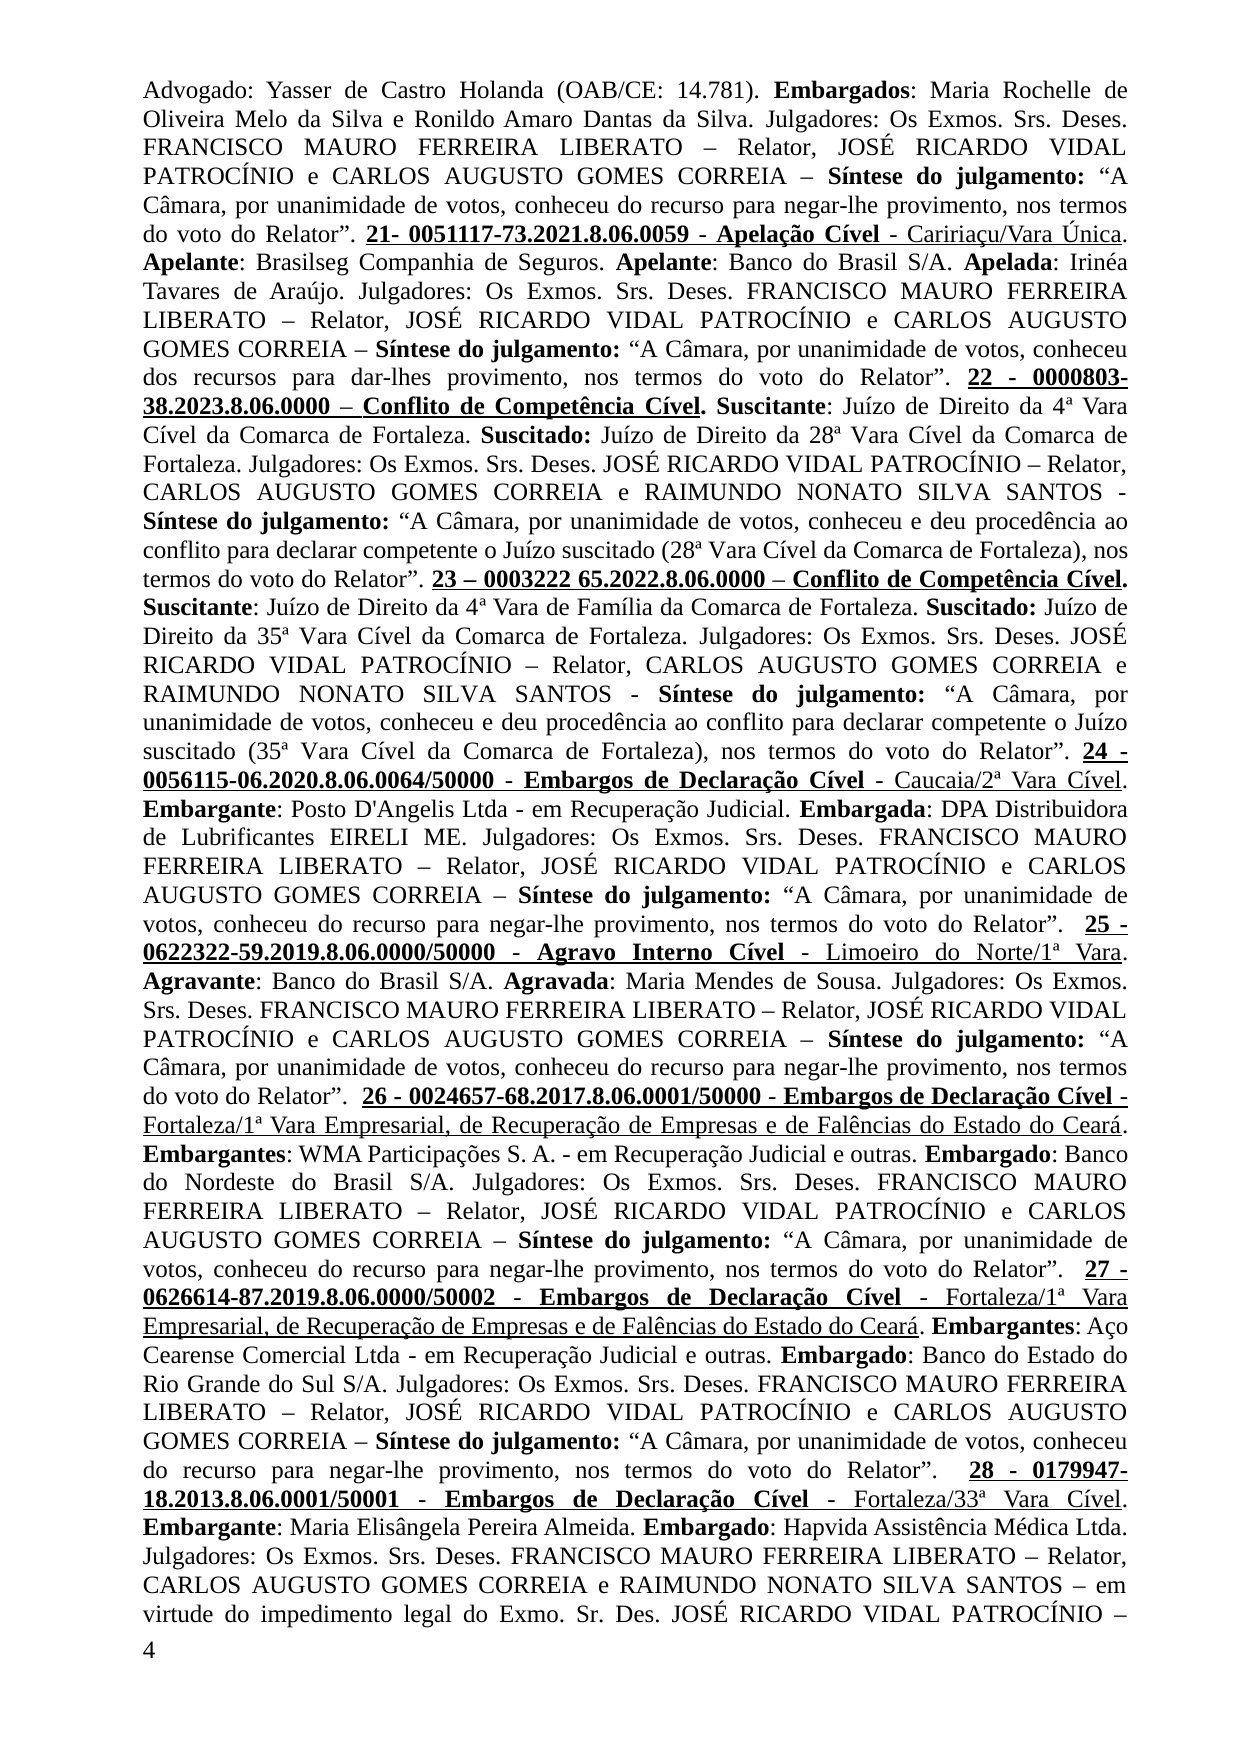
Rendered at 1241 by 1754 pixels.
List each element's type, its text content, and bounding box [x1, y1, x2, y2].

text Empresarial, de Recuperação de Empresas e de Falências do Estado do Ceará. Embargantes: Aço Cearense Comercial Ltda - em Recuperação Judicial e outras. Embargado: Banco do Estado do Rio Grande do Sul S/A. Julgadores: Os Exmos. Srs. Deses. FRANCISCO MAURO FERREIRA LIBERATO – Relator, JOSÉ RICARDO VIDAL PATROCÍNIO e CARLOS AUGUSTO GOMES CORREIA – Síntese do julgamento: “A Câmara, por unanimidade de votos, conheceu do recurso para negar-lhe provimento, nos termos do voto do Relator”. 28 - 0179947-18.2013.8.06.0001/50001 - Embargos de Declaração Cível - Fortaleza/33ª Vara Cível. Embargante: Maria Elisângela Pereira Almeida. Embargado: Hapvida Assistência Médica Ltda. Julgadores: Os Exmos. Srs. Deses. FRANCISCO MAURO FERREIRA LIBERATO – Relator, CARLOS AUGUSTO GOMES CORREIA e RAIMUNDO NONATO SILVA SANTOS – em virtude do impedimento legal do Exmo. Sr. Des. JOSÉ RICARDO VIDAL PATROCÍNIO – [143, 1309, 1128, 1627]
text Advogado: Yasser de Castro Holanda (OAB/CE: 14.781). Embargados: Maria Rochelle de Oliveira Melo da Silva e Ronildo Amaro Dantas da Silva. Julgadores: Os Exmos. Srs. Deses. FRANCISCO MAURO FERREIRA LIBERATO – Relator, JOSÉ RICARDO VIDAL PATROCÍNIO e CARLOS AUGUSTO GOMES CORREIA – Síntese do julgamento: “A Câmara, por unanimidade de votos, conheceu do recurso para negar-lhe provimento, nos termos do voto do Relator”. 21- 0051117-73.2021.8.06.0059 - Apelação Cível - Caririaçu/Vara Única. Apelante: Brasilseg Companhia de Seguros. Apelante: Banco do Brasil S/A. Apelada: Irinéa Tavares de Araújo. Julgadores: Os Exmos. Srs. Deses. FRANCISCO MAURO FERREIRA LIBERATO – Relator, JOSÉ RICARDO VIDAL PATROCÍNIO e CARLOS AUGUSTO GOMES CORREIA – Síntese do julgamento: “A Câmara, por unanimidade de votos, conheceu dos recursos para dar-lhes provimento, nos termos do voto do Relator”. 22 - 0000803-38.2023.8.06.0000 – Conflito de Competência Cível. Suscitante: Juízo de Direito da 4ª Vara Cível da Comarca de Fortaleza. Suscitado: Juízo de Direito da 28ª Vara Cível da Comarca de Fortaleza. Julgadores: Os Exmos. Srs. Deses. JOSÉ RICARDO VIDAL PATROCÍNIO – Relator, CARLOS AUGUSTO GOMES CORREIA e RAIMUNDO NONATO SILVA SANTOS - Síntese do julgamento: “A Câmara, por unanimidade de votos, conheceu e deu procedência ao conflito para declarar competente o Juízo suscitado (28ª Vara Cível da Comarca de Fortaleza), nos termos do voto do Relator”. 23 – 0003222 65.2022.8.06.0000 – Conflito de Competência Cível. Suscitante: Juízo de Direito da 4ª Vara de Família da Comarca de Fortaleza. Suscitado: Juízo de Direito da 35ª Vara Cível da Comarca de Fortaleza. Julgadores: Os Exmos. Srs. Deses. JOSÉ RICARDO VIDAL PATROCÍNIO – Relator, CARLOS AUGUSTO GOMES CORREIA e RAIMUNDO NONATO SILVA SANTOS - Síntese do julgamento: “A Câmara, por unanimidade de votos, conheceu e deu procedência ao conflito para declarar competente o Juízo suscitado (35ª Vara Cível da Comarca de Fortaleza), nos termos do voto do Relator”. 24 - 0056115-06.2020.8.06.0064/50000 - Embargos de Declaração Cível - Caucaia/2ª Vara Cível. Embargante: Posto D'Angelis Ltda - em Recuperação Judicial. Embargada: DPA Distribuidora de Lubrificantes EIRELI ME. Julgadores: Os Exmos. Srs. Deses. FRANCISCO MAURO FERREIRA LIBERATO – Relator, JOSÉ RICARDO VIDAL PATROCÍNIO e CARLOS AUGUSTO GOMES CORREIA – Síntese do julgamento: “A Câmara, por unanimidade de votos, conheceu do recurso para negar-lhe provimento, nos termos do voto do Relator”. 25 - 0622322-59.2019.8.06.0000/50000 - Agravo Interno Cível - Limoeiro do Norte/1ª Vara. Agravante: Banco do Brasil S/A. Agravada: Maria Mendes de Sousa. Julgadores: Os Exmos. Srs. Deses. FRANCISCO MAURO FERREIRA LIBERATO – Relator, JOSÉ RICARDO VIDAL PATROCÍNIO e CARLOS AUGUSTO GOMES CORREIA – Síntese do julgamento: “A Câmara, por unanimidade de votos, conheceu do recurso para negar-lhe provimento, nos termos do voto do Relator”. 26 - 0024657-68.2017.8.06.0001/50000 - Embargos de Declaração Cível - Fortaleza/1ª Vara Empresarial, de Recuperação de Empresas e de Falências do Estado do Ceará. Embargantes: WMA Participações S. A. - em Recuperação Judicial e outras. Embargado: Banco do Nordeste do Brasil S/A. Julgadores: Os Exmos. Srs. Deses. FRANCISCO MAURO FERREIRA LIBERATO – Relator, JOSÉ RICARDO VIDAL PATROCÍNIO e CARLOS AUGUSTO GOMES CORREIA – Síntese do julgamento: “A Câmara, por unanimidade de votos, conheceu do recurso para negar-lhe provimento, nos termos do voto do Relator”. 27 - 0626614-87.2019.8.06.0000/50002 - Embargos de Declaração Cível - Fortaleza/1ª Vara [143, 75, 1128, 1307]
